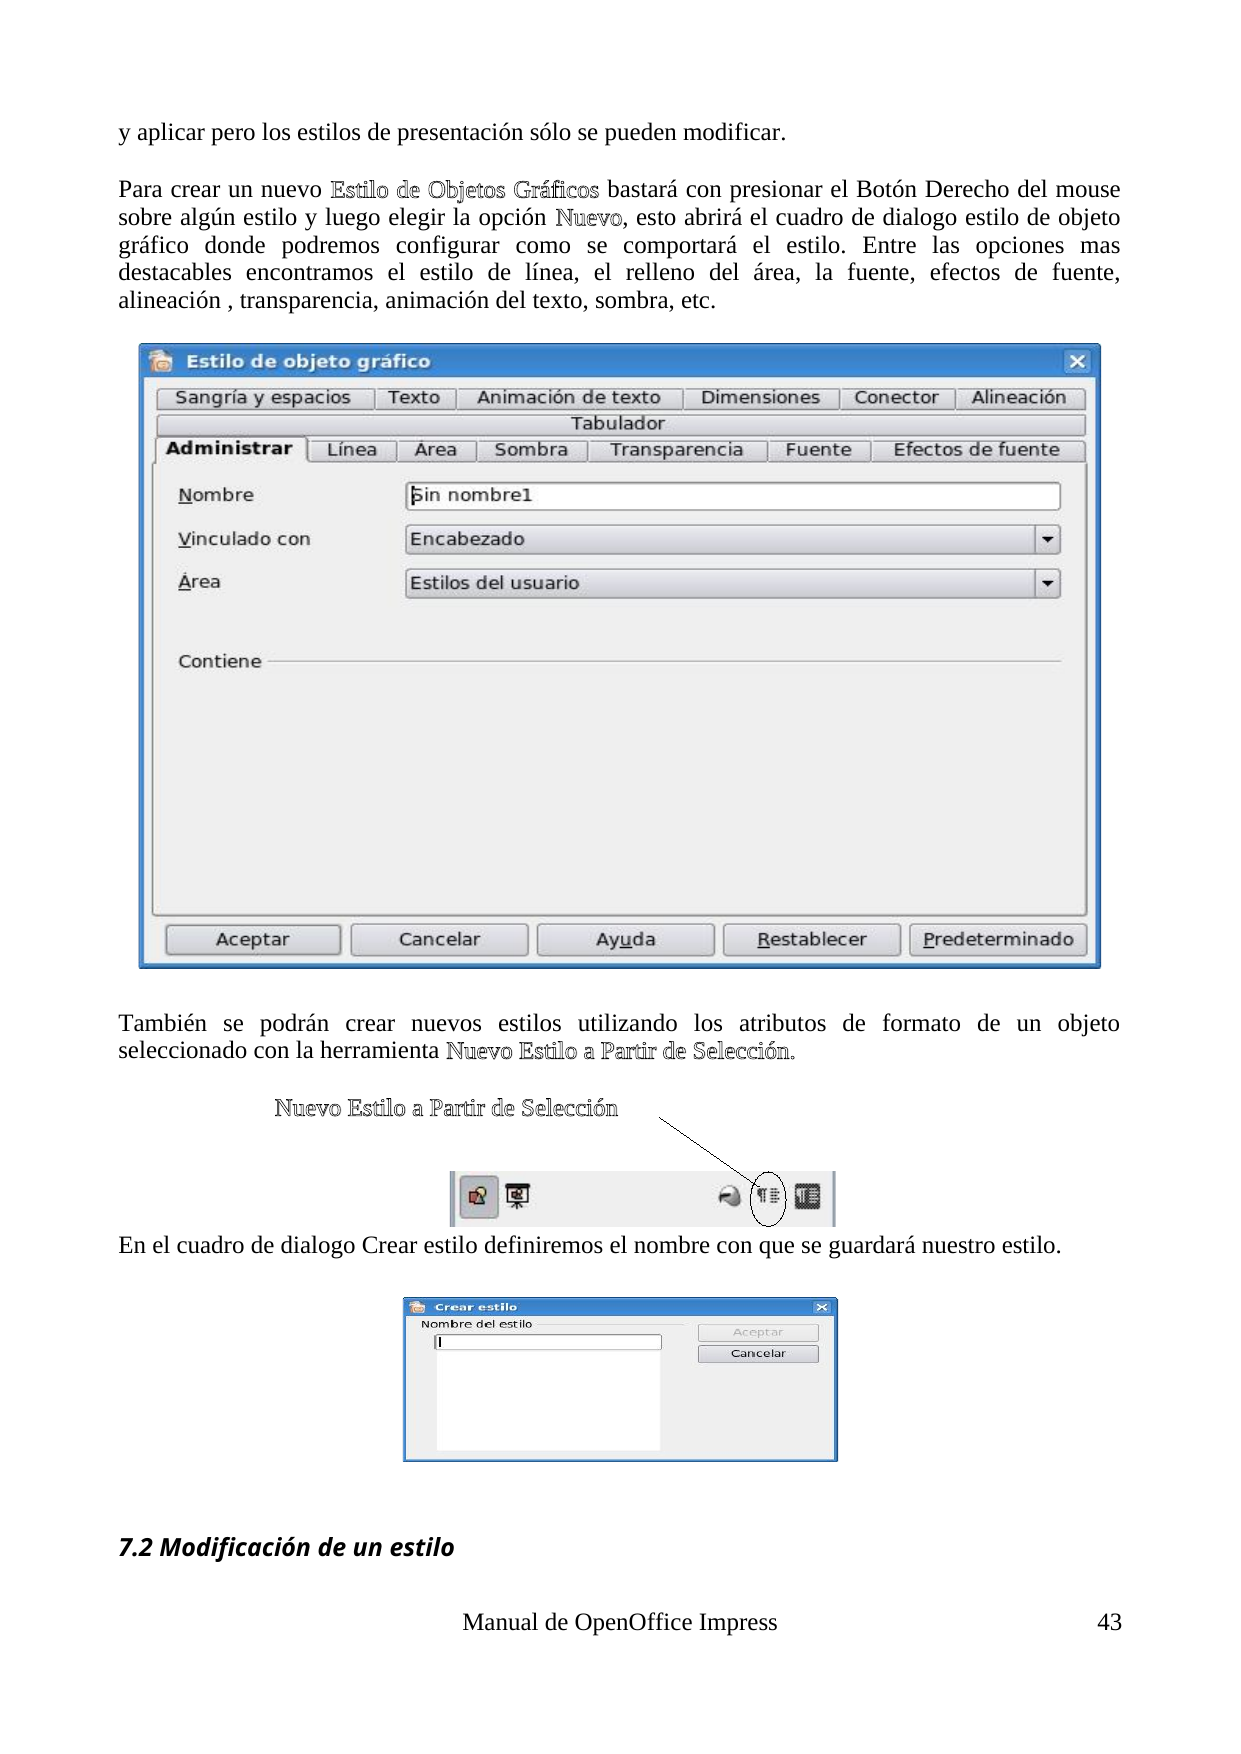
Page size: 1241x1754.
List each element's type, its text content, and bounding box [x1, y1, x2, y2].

text Para crear un nuevo Estilo de Objetos Gráficos bastará con presionar el Botón Derecho del mouse sobre algún estilo y luego elegir la opción Nuevo, esto abrirá el cuadro de dialogo estilo de objeto gráfico donde podremos configurar como se comportará el estilo. Entre las opciones mas destacables encontramos el estilo de línea, el relleno del área, la fuente, efectos de fuente, alineación , transparencia, animación del texto, sombra, etc. [118, 175, 1122, 314]
picture [402, 1297, 839, 1462]
picture [138, 343, 1102, 969]
text También se podrán crear nuevos estilos utilizando los atributos de formato de un objeto seleccionado con la herramienta Nuevo Estilo a Partir de Selección. [118, 1009, 1122, 1064]
text 7.2 Modificación de un estilo [118, 1530, 1122, 1564]
picture [449, 1171, 836, 1227]
text y aplicar pero los estilos de presentación sólo se pueden modificar. [118, 118, 1122, 146]
text Nuevo Estilo a Partir de Selección [118, 1093, 1122, 1121]
text En el cuadro de dialogo Crear estilo definiremos el nombre con que se guardará nuestro estilo. [118, 1231, 1122, 1259]
